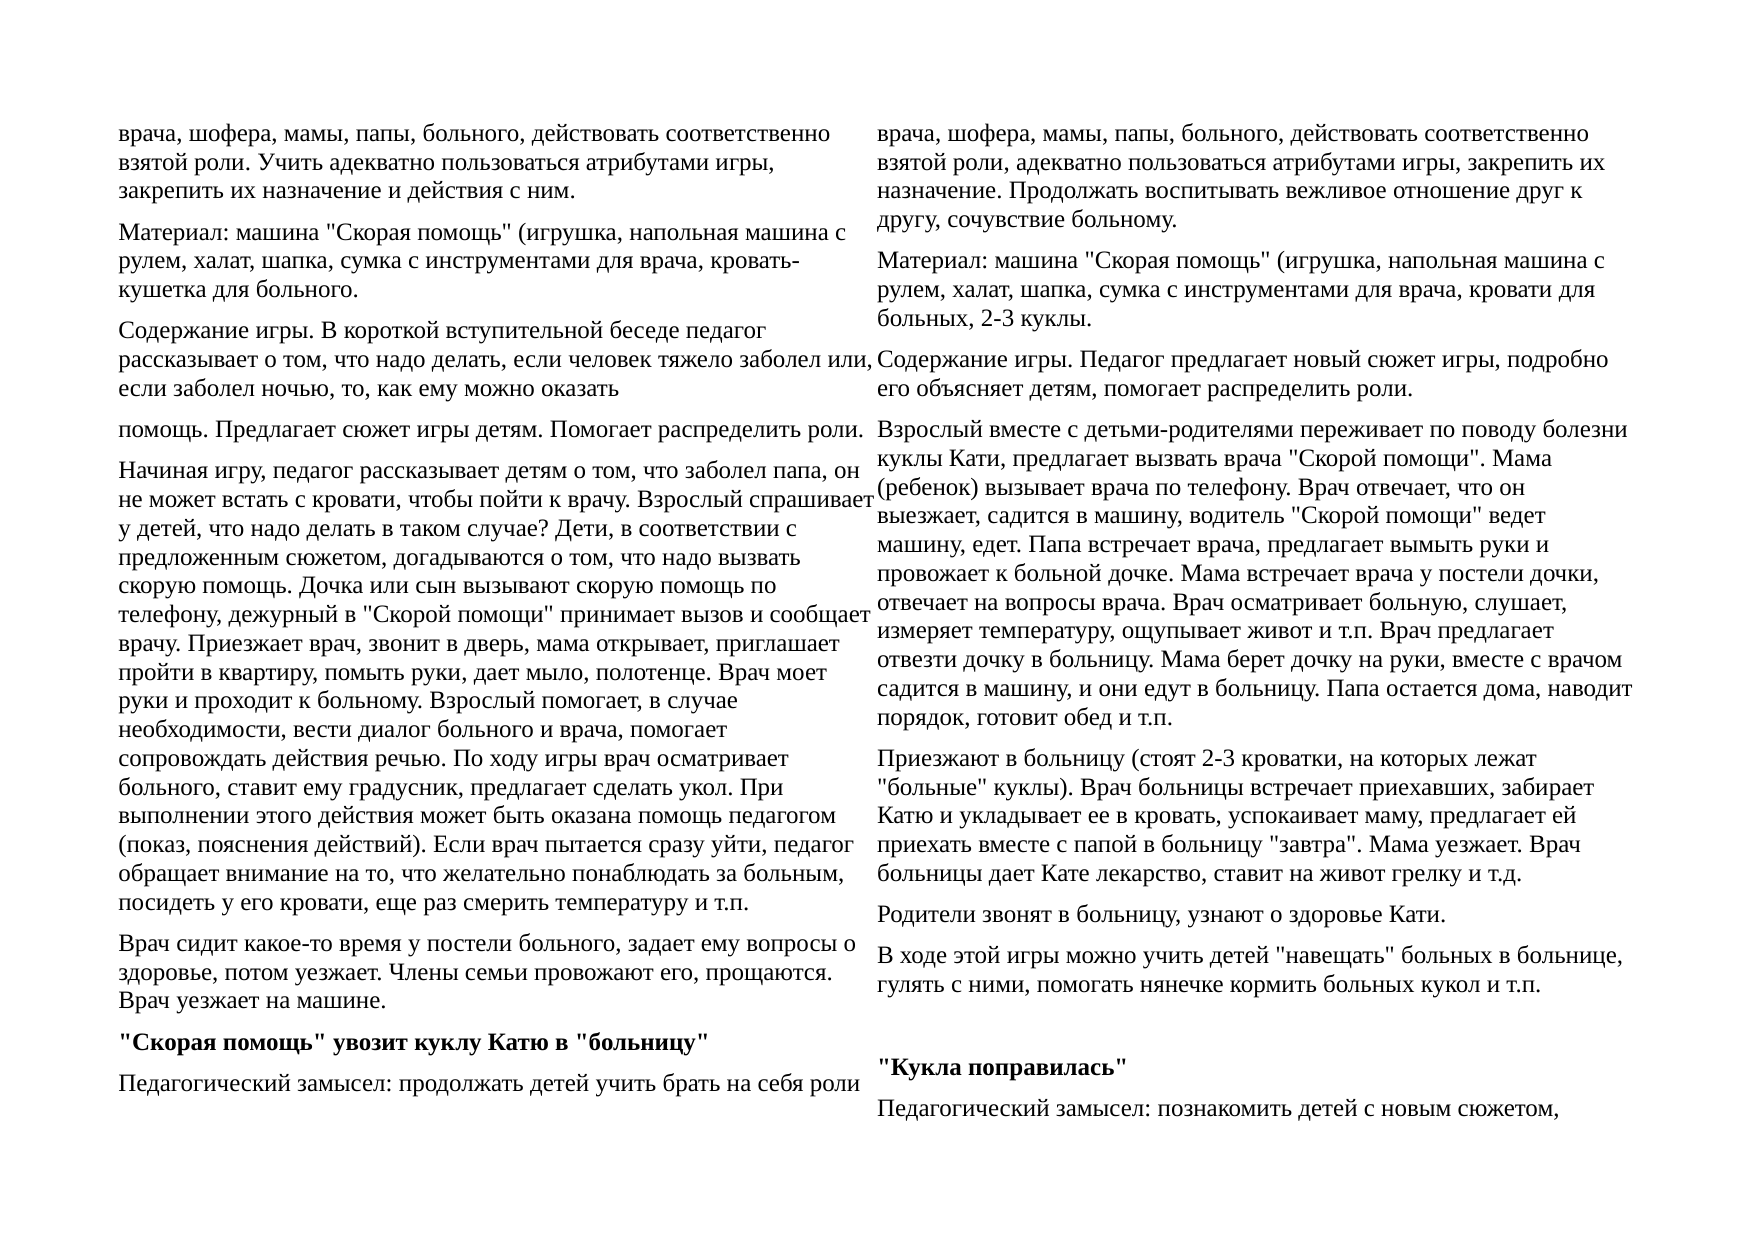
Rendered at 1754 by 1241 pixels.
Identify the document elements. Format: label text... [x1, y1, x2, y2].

text Педагогический замысел: познакомить детей с новым сюжетом, [877, 1093, 1636, 1122]
text В ходе этой игры можно учить детей "навещать" больных в больнице, гулять с ними, помогать нянечке кормить больных кукол и т.п. [877, 941, 1636, 998]
text Педагогический замысел: продолжать детей учить брать на себя роли [118, 1068, 877, 1097]
text врача, шофера, мамы, папы, больного, действовать соответственно взятой роли. Учить адекватно пользоваться атрибутами игры, закрепить их назначение и действия с ним. [118, 118, 877, 204]
text Содержание игры. Педагог предлагает новый сюжет игры, подробно его объясняет детям, помогает распределить роли. [877, 344, 1636, 402]
text врача, шофера, мамы, папы, больного, действовать соответственно взятой роли, адекватно пользоваться атрибутами игры, закрепить их назначение. Продолжать воспитывать вежливое отношение друг к другу, сочувствие больному. [877, 118, 1636, 233]
text Материал: машина "Скорая помощь" (игрушка, напольная машина с рулем, халат, шапка, сумка с инструментами для врача, кровать-кушетка для больного. [118, 217, 877, 303]
text Родители звонят в больницу, узнают о здоровье Кати. [877, 899, 1636, 928]
text Начиная игру, педагог рассказывает детям о том, что заболел папа, он не может встать с кровати, чтобы пойти к врачу. Взрослый спрашивает у детей, что надо делать в таком случае? Дети, в соответствии с предложенным сюжетом, догадываются о том, что надо вызвать скорую помощь. Дочка или сын вызывают скорую помощь по телефону, дежурный в "Скорой помощи" принимает вызов и сообщает врачу. Приезжает врач, звонит в дверь, мама открывает, приглашает пройти в квартиру, помыть руки, дает мыло, полотенце. Врач моет руки и проходит к больному. Взрослый помогает, в случае необходимости, вести диалог больного и врача, помогает сопровождать действия речью. По ходу игры врач осматривает больного, ставит ему градусник, предлагает сделать укол. При выполнении этого действия может быть оказана помощь педагогом (показ, пояснения действий). Если врач пытается сразу уйти, педагог обращает внимание на то, что желательно понаблюдать за больным, посидеть у его кровати, еще раз смерить температуру и т.п. [118, 456, 877, 916]
text Приезжают в больницу (стоят 2-3 кроватки, на которых лежат "больные" куклы). Врач больницы встречает приехавших, забирает Катю и укладывает ее в кровать, успокаивает маму, предлагает ей приехать вместе с папой в больницу "завтра". Мама уезжает. Врач больницы дает Кате лекарство, ставит на живот грелку и т.д. [877, 743, 1636, 887]
text "Кукла поправилась" [877, 1052, 1636, 1081]
text "Скорая помощь" увозит куклу Катю в "больницу" [118, 1027, 877, 1056]
text помощь. Предлагает сюжет игры детям. Помогает распределить роли. [118, 414, 877, 443]
text Содержание игры. В короткой вступительной беседе педагог рассказывает о том, что надо делать, если человек тяжело заболел или, если заболел ночью, то, как ему можно оказать [118, 316, 877, 402]
text Материал: машина "Скорая помощь" (игрушка, напольная машина с рулем, халат, шапка, сумка с инструментами для врача, кровати для больных, 2-3 куклы. [877, 246, 1636, 332]
text Взрослый вместе с детьми-родителями переживает по поводу болезни куклы Кати, предлагает вызвать врача "Скорой помощи". Мама (ребенок) вызывает врача по телефону. Врач отвечает, что он выезжает, садится в машину, водитель "Скорой помощи" ведет машину, едет. Папа встречает врача, предлагает вымыть руки и провожает к больной дочке. Мама встречает врача у постели дочки, отвечает на вопросы врача. Врач осматривает больную, слушает, измеряет температуру, ощупывает живот и т.п. Врач предлагает отвезти дочку в больницу. Мама берет дочку на руки, вместе с врачом садится в машину, и они едут в больницу. Папа остается дома, наводит порядок, готовит обед и т.п. [877, 414, 1636, 731]
text Врач сидит какое-то время у постели больного, задает ему вопросы о здоровье, потом уезжает. Члены семьи провожают его, прощаются. Врач уезжает на машине. [118, 928, 877, 1014]
